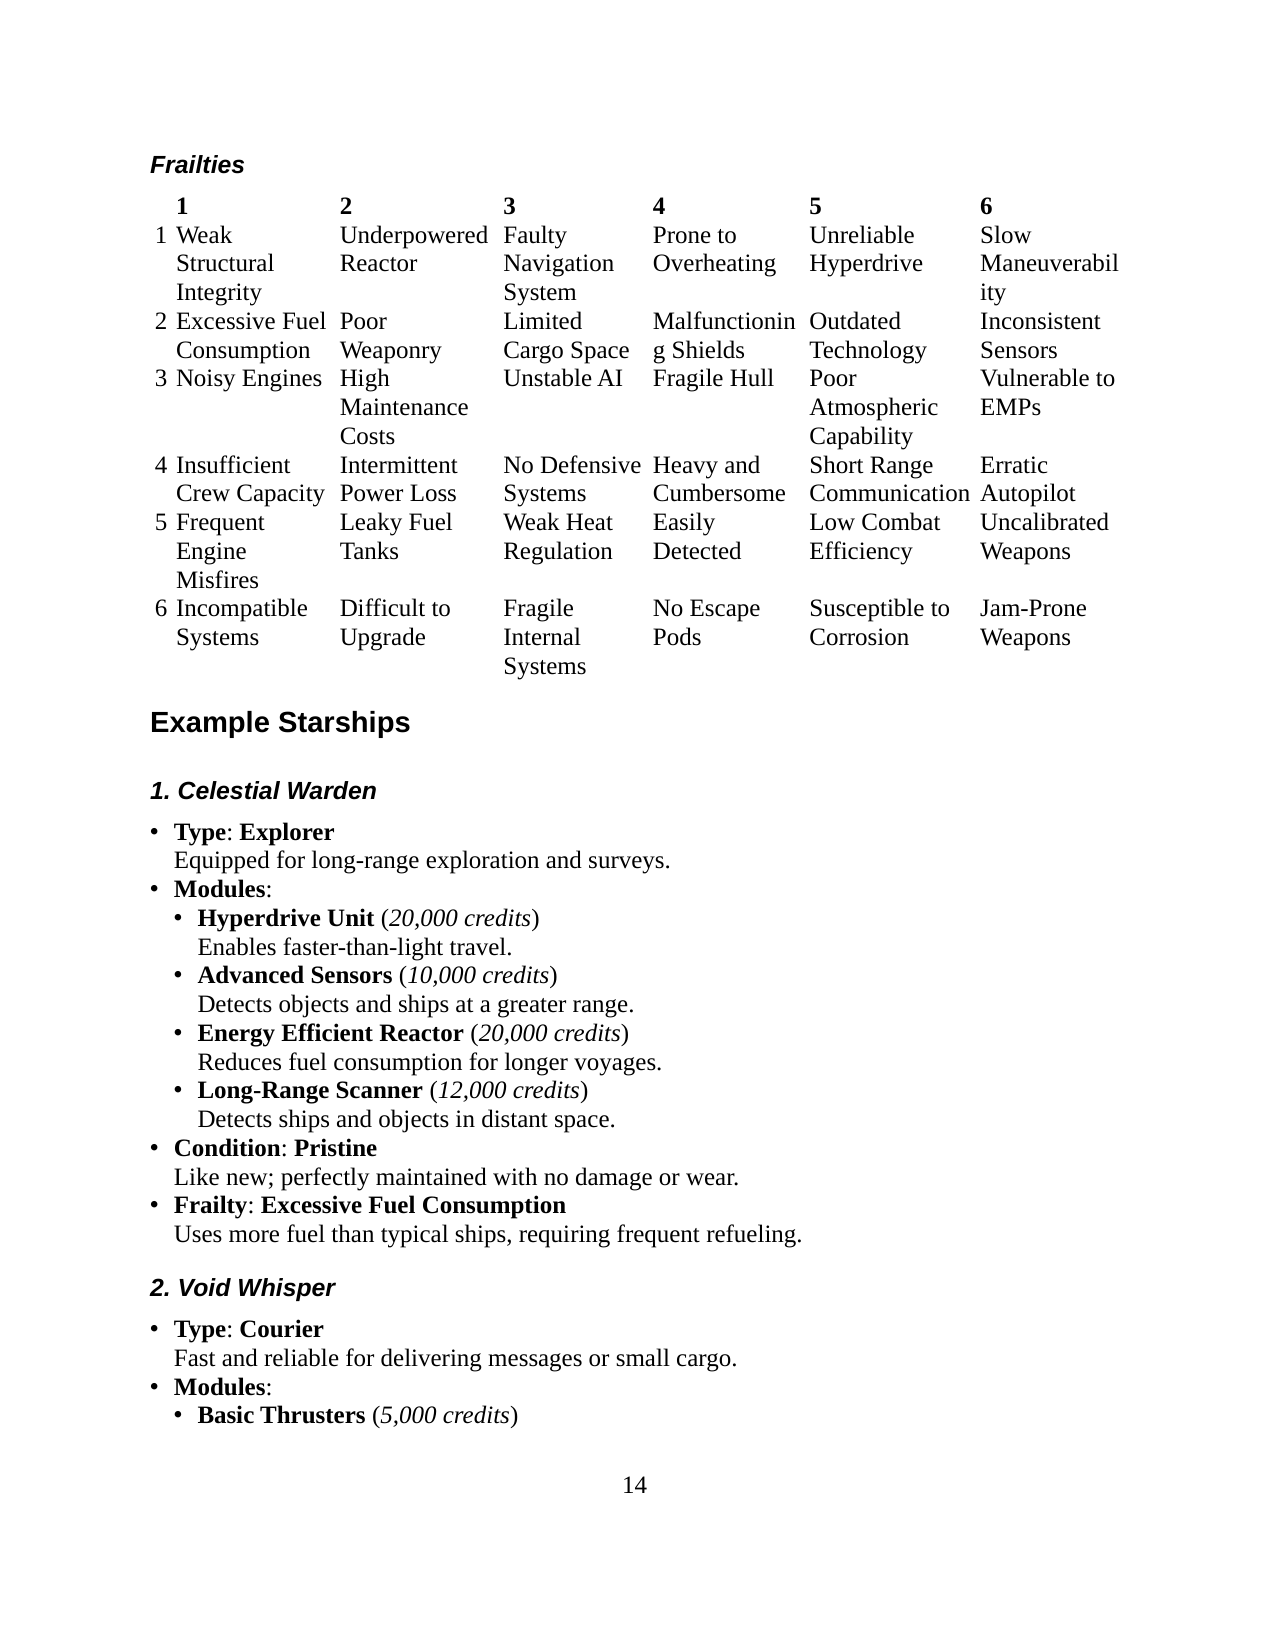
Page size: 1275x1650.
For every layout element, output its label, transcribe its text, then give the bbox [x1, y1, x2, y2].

table_cell 4 [150, 450, 171, 507]
list Advanced Sensors (10,000 credits) Detects objects and ships at a greater range. [174, 961, 1125, 1018]
table_cell Incompatible Systems [171, 594, 335, 680]
table_cell Vulnerable to EMPs [976, 364, 1125, 450]
table_cell Weak Heat Regulation [499, 507, 648, 593]
table_cell Easily Detected [648, 507, 805, 593]
table_cell Insufficient Crew Capacity [171, 450, 335, 507]
table_cell 2 [150, 306, 171, 363]
table_cell Prone to Overheating [648, 220, 805, 306]
subtitle Example Starships [150, 705, 1125, 738]
table_cell Fragile Internal Systems [499, 594, 648, 680]
list Modules: [150, 874, 1125, 903]
table_cell Excessive Fuel Consumption [171, 306, 335, 363]
table_cell Intermittent Power Loss [335, 450, 499, 507]
table_cell Underpowered Reactor [335, 220, 499, 306]
table_cell Inconsistent Sensors [976, 306, 1125, 363]
table_cell Outdated Technology [805, 306, 976, 363]
list Long-Range Scanner (12,000 credits) Detects ships and objects in distant space. [174, 1076, 1125, 1133]
list Frailty: Excessive Fuel Consumption Uses more fuel than typical ships, requiring frequent refueling. [150, 1191, 1125, 1248]
table_cell Uncalibrated Weapons [976, 507, 1125, 593]
table_cell Malfunctioning Shields [648, 306, 805, 363]
table_header 5 [805, 191, 976, 220]
table_cell Poor Weaponry [335, 306, 499, 363]
table_cell Faulty Navigation System [499, 220, 648, 306]
list Type: Explorer Equipped for long-range exploration and surveys. [150, 817, 1125, 874]
table_cell 6 [150, 594, 171, 680]
subtitle 1. Celestial Warden [150, 776, 1125, 804]
table_cell No Escape Pods [648, 594, 805, 680]
table_cell Fragile Hull [648, 364, 805, 450]
table_header 4 [648, 191, 805, 220]
table_cell Weak Structural Integrity [171, 220, 335, 306]
list Modules: [150, 1372, 1125, 1400]
table_cell Noisy Engines [171, 364, 335, 450]
list Hyperdrive Unit (20,000 credits) Enables faster-than-light travel. [174, 903, 1125, 961]
table_cell Susceptible to Corrosion [805, 594, 976, 680]
table_header 1 [171, 191, 335, 220]
table_cell Unstable AI [499, 364, 648, 450]
table_cell Frequent Engine Misfires [171, 507, 335, 593]
table_cell Unreliable Hyperdrive [805, 220, 976, 306]
table_cell Slow Maneuverability [976, 220, 1125, 306]
list Condition: Pristine Like new; perfectly maintained with no damage or wear. [150, 1133, 1125, 1191]
subtitle Frailties [150, 150, 1125, 178]
table_cell 1 [150, 220, 171, 306]
table_cell Low Combat Efficiency [805, 507, 976, 593]
table_cell Leaky Fuel Tanks [335, 507, 499, 593]
table_header 2 [335, 191, 499, 220]
list Energy Efficient Reactor (20,000 credits) Reduces fuel consumption for longer voyages. [174, 1018, 1125, 1076]
subtitle 2. Void Whisper [150, 1273, 1125, 1302]
table_header 3 [499, 191, 648, 220]
table_cell 3 [150, 364, 171, 450]
table_cell Short Range Communication [805, 450, 976, 507]
table_cell Poor Atmospheric Capability [805, 364, 976, 450]
table_cell Heavy and Cumbersome [648, 450, 805, 507]
table_cell Limited Cargo Space [499, 306, 648, 363]
table_cell Erratic Autopilot [976, 450, 1125, 507]
list Type: Courier Fast and reliable for delivering messages or small cargo. [150, 1314, 1125, 1372]
table_cell Difficult to Upgrade [335, 594, 499, 680]
table_cell High Maintenance Costs [335, 364, 499, 450]
table_header 6 [976, 191, 1125, 220]
table_header [150, 191, 171, 220]
list Basic Thrusters (5,000 credits) [174, 1400, 1125, 1429]
table_cell 5 [150, 507, 171, 593]
table_cell Jam-Prone Weapons [976, 594, 1125, 680]
table_cell No Defensive Systems [499, 450, 648, 507]
